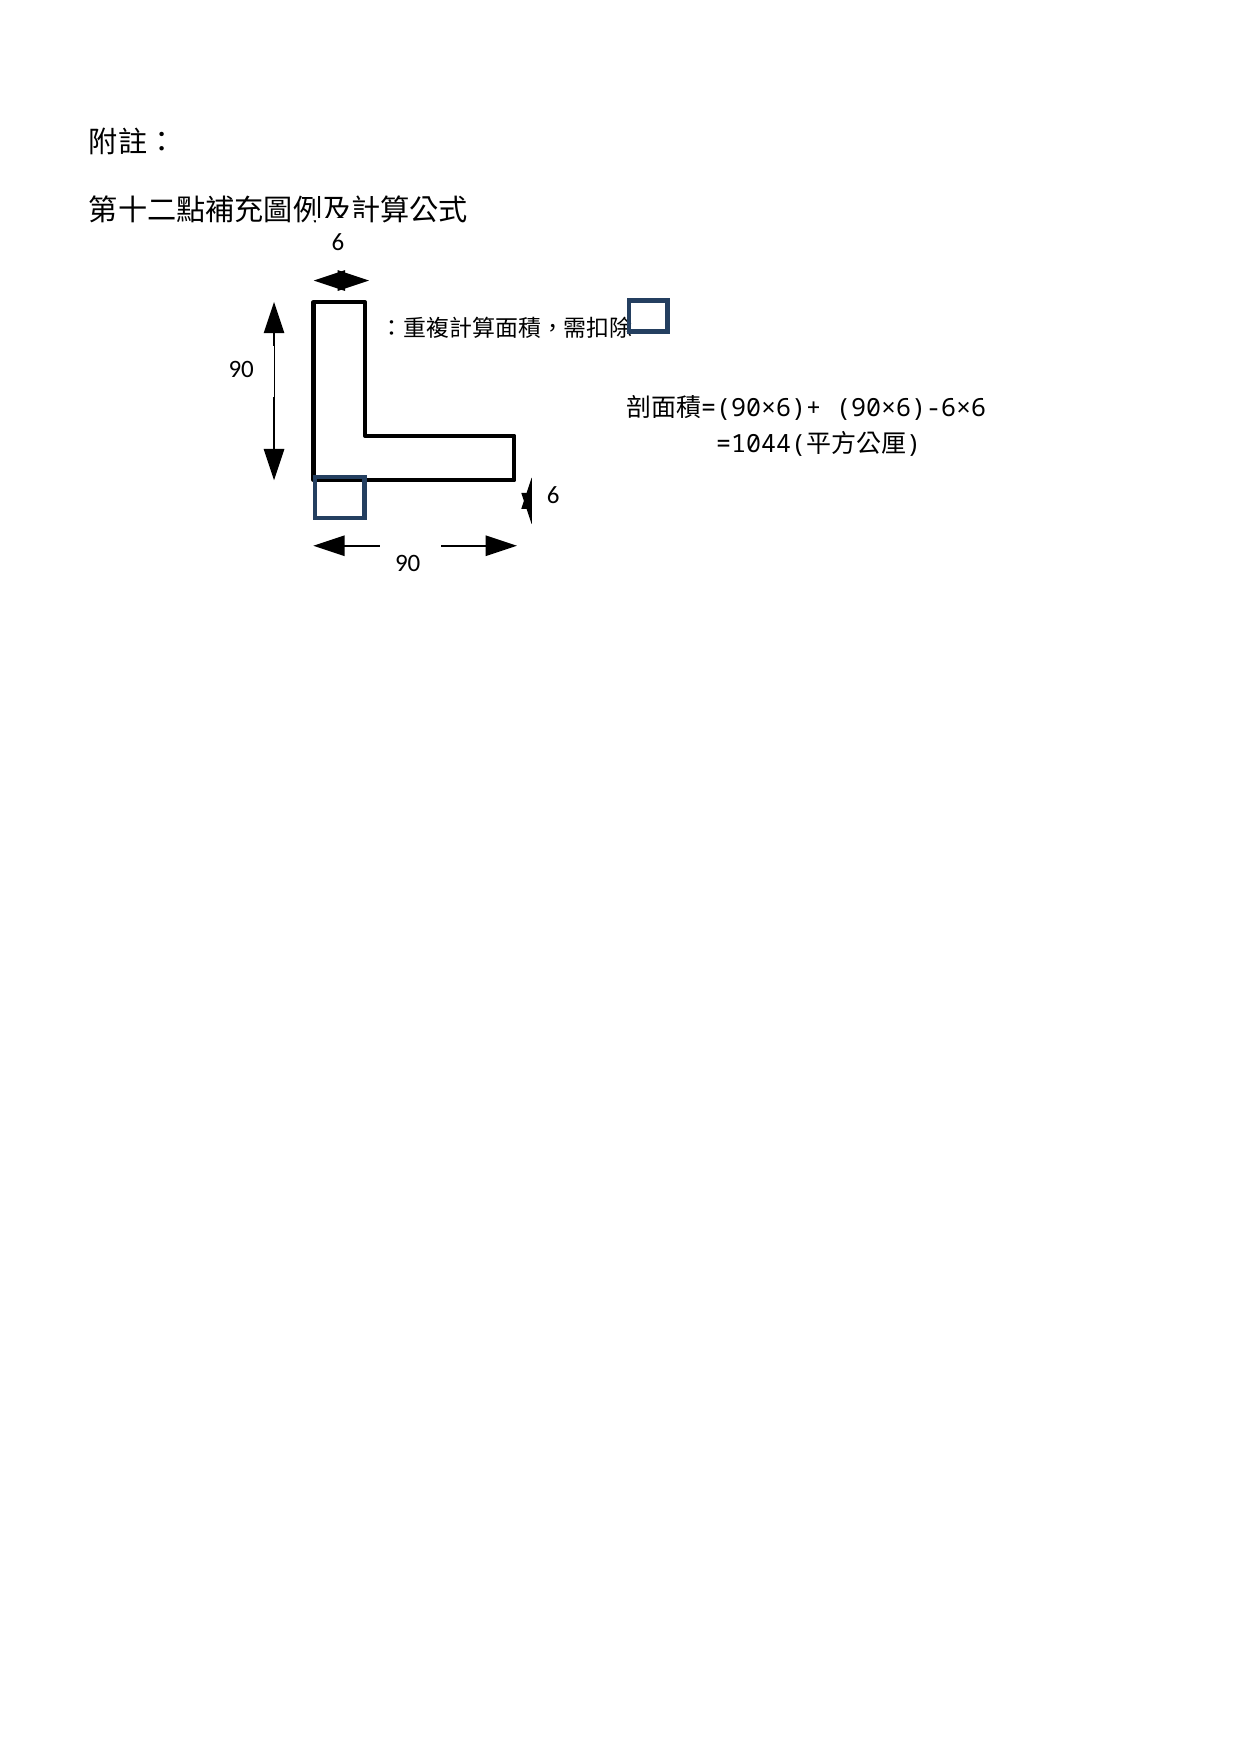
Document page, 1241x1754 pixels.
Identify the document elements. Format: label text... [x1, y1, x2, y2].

text 剖面積=(90×6)+ (90×6)-6×6 [626, 387, 1108, 423]
text [89, 309, 273, 343]
text [213, 346, 274, 397]
text [275, 309, 311, 343]
text 6 [331, 226, 349, 257]
text 第十二點補充圖例及計算公式 [89, 186, 1109, 269]
text =1044(平方公厘) [626, 423, 1108, 460]
text [316, 309, 363, 343]
text 6 [547, 479, 564, 510]
text ：重複計算面積，需扣除 [367, 309, 1109, 343]
text 90 [395, 547, 426, 578]
text 附註： [89, 119, 1109, 161]
text 90 [228, 353, 259, 384]
